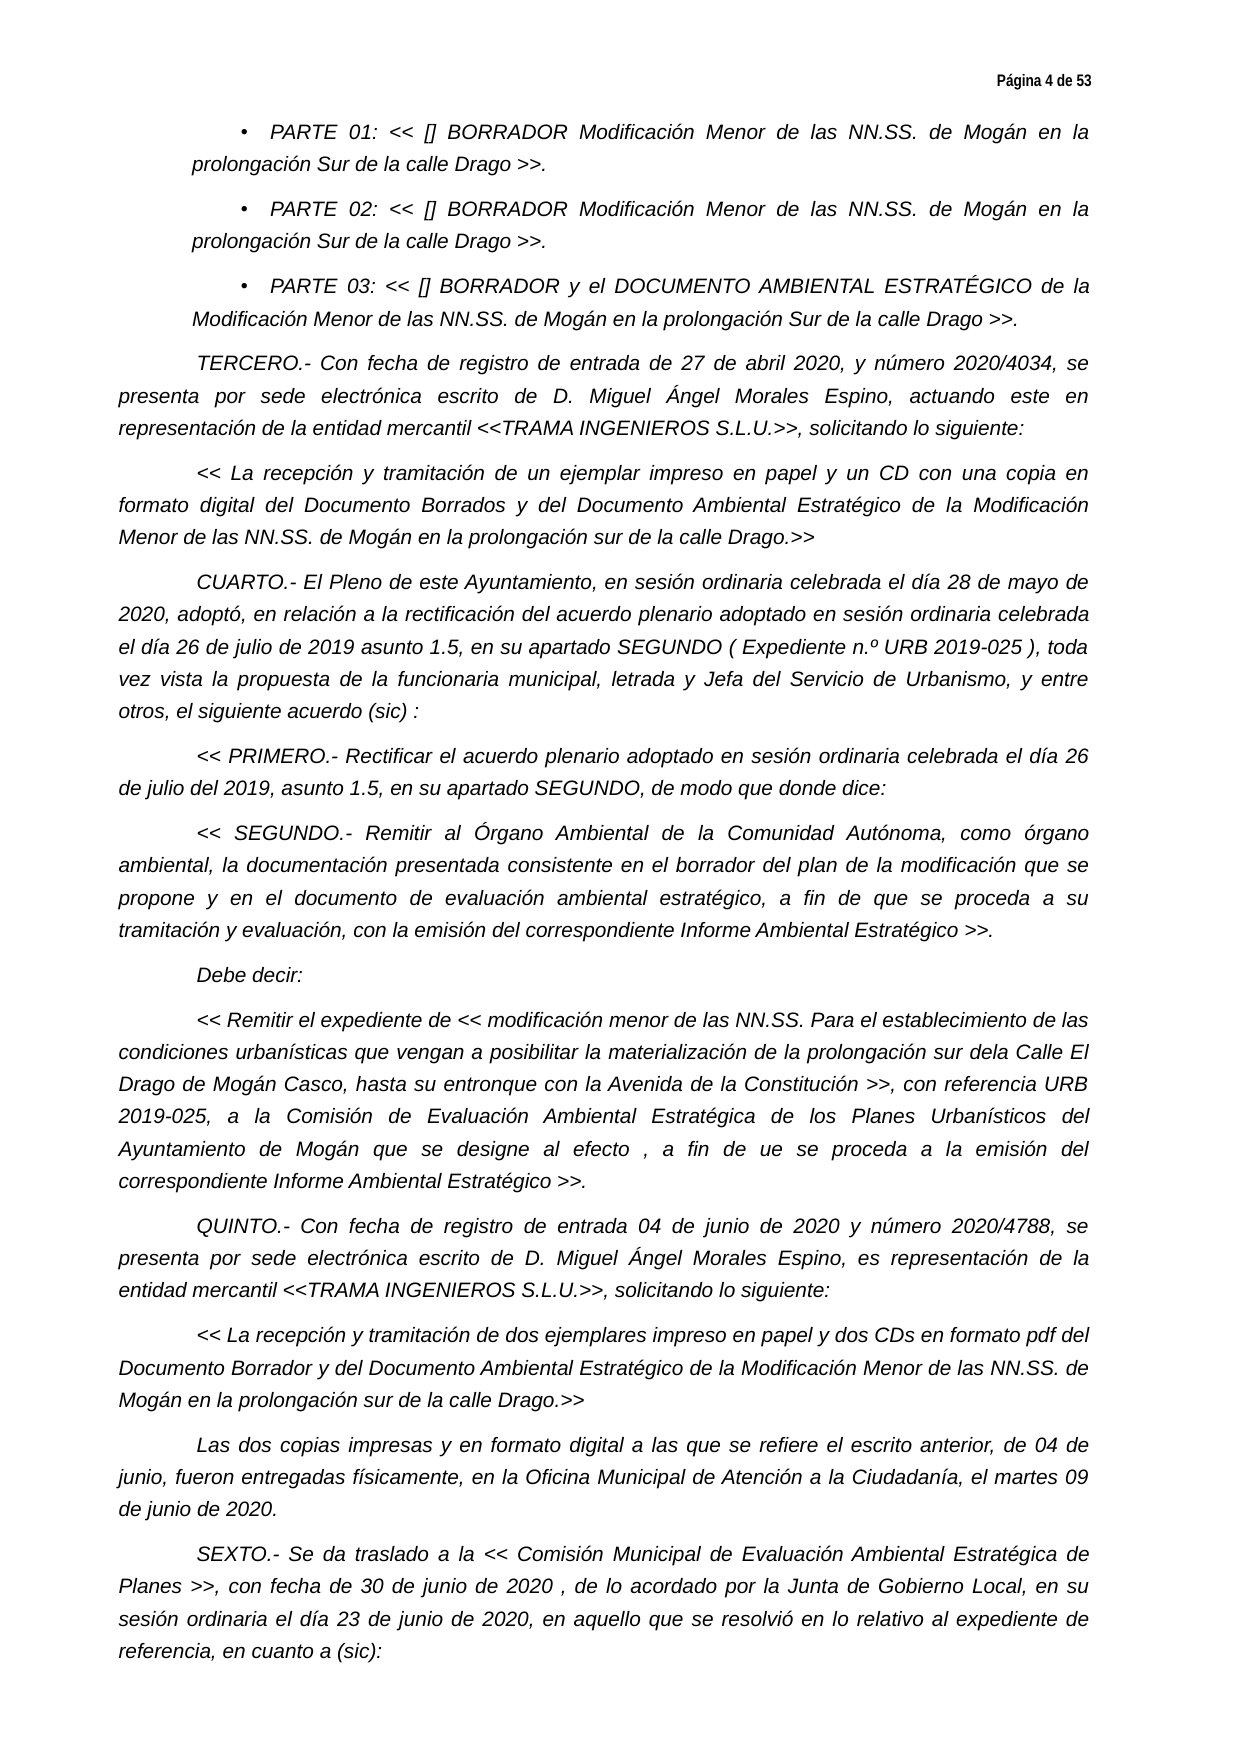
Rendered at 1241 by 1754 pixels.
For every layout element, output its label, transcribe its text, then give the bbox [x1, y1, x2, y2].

text CUARTO.- El Pleno de este Ayuntamiento, en sesión ordinaria celebrada el día 28 de mayo de 2020, adoptó, en relación a la rectificación del acuerdo plenario adoptado en sesión ordinaria celebrada el día 26 de julio de 2019 asunto 1.5, en su apartado SEGUNDO ( Expediente n.º URB 2019-025 ), toda vez vista la propuesta de la funcionaria municipal, letrada y Jefa del Servicio de Urbanismo, y entre otros, el siguiente acuerdo (sic) : [118, 570, 1092, 723]
list PARTE 01: << [] BORRADOR Modificación Menor de las NN.SS. de Mogán en la prolongación Sur de la calle Drago >>. [162, 120, 1092, 176]
text << La recepción y tramitación de dos ejemplares impreso en papel y dos CDs en formato pdf del Documento Borrador y del Documento Ambiental Estratégico de la Modificación Menor de las NN.SS. de Mogán en la prolongación sur de la calle Drago.>> [118, 1323, 1092, 1412]
text QUINTO.- Con fecha de registro de entrada 04 de junio de 2020 y número 2020/4788, se presenta por sede electrónica escrito de D. Miguel Ángel Morales Espino, es representación de la entidad mercantil <<TRAMA INGENIEROS S.L.U.>>, solicitando lo siguiente: [118, 1214, 1092, 1302]
text << Remitir el expediente de << modificación menor de las NN.SS. Para el establecimiento de las condiciones urbanísticas que vengan a posibilitar la materialización de la prolongación sur dela Calle El Drago de Mogán Casco, hasta su entronque con la Avenida de la Constitución >>, con referencia URB 2019-025, a la Comisión de Evaluación Ambiental Estratégica de los Planes Urbanísticos del Ayuntamiento de Mogán que se designe al efecto , a fin de ue se proceda a la emisión del correspondiente Informe Ambiental Estratégico >>. [118, 1007, 1092, 1193]
list PARTE 02: << [] BORRADOR Modificación Menor de las NN.SS. de Mogán en la prolongación Sur de la calle Drago >>. [162, 197, 1092, 253]
text << SEGUNDO.- Remitir al Órgano Ambiental de la Comunidad Autónoma, como órgano ambiental, la documentación presentada consistente en el borrador del plan de la modificación que se propone y en el documento de evaluación ambiental estratégico, a fin de que se proceda a su tramitación y evaluación, con la emisión del correspondiente Informe Ambiental Estratégico >>. [118, 821, 1092, 942]
text TERCERO.- Con fecha de registro de entrada de 27 de abril 2020, y número 2020/4034, se presenta por sede electrónica escrito de D. Miguel Ángel Morales Espino, actuando este en representación de la entidad mercantil <<TRAMA INGENIEROS S.L.U.>>, solicitando lo siguiente: [118, 351, 1092, 440]
text << PRIMERO.- Rectificar el acuerdo plenario adoptado en sesión ordinaria celebrada el día 26 de julio del 2019, asunto 1.5, en su apartado SEGUNDO, de modo que donde dice: [118, 744, 1092, 800]
list PARTE 03: << [] BORRADOR y el DOCUMENTO AMBIENTAL ESTRATÉGICO de la Modificación Menor de las NN.SS. de Mogán en la prolongación Sur de la calle Drago >>. [162, 274, 1092, 330]
text SEXTO.- Se da traslado a la << Comisión Municipal de Evaluación Ambiental Estratégica de Planes >>, con fecha de 30 de junio de 2020 , de lo acordado por la Junta de Gobierno Local, en su sesión ordinaria el día 23 de junio de 2020, en aquello que se resolvió en lo relativo al expediente de referencia, en cuanto a (sic): [118, 1542, 1092, 1663]
text Debe decir: [118, 963, 1092, 987]
text Las dos copias impresas y en formato digital a las que se refiere el escrito anterior, de 04 de junio, fueron entregadas físicamente, en la Oficina Municipal de Atención a la Ciudadanía, el martes 09 de junio de 2020. [118, 1432, 1092, 1521]
text << La recepción y tramitación de un ejemplar impreso en papel y un CD con una copia en formato digital del Documento Borrados y del Documento Ambiental Estratégico de la Modificación Menor de las NN.SS. de Mogán en la prolongación sur de la calle Drago.>> [118, 461, 1092, 549]
